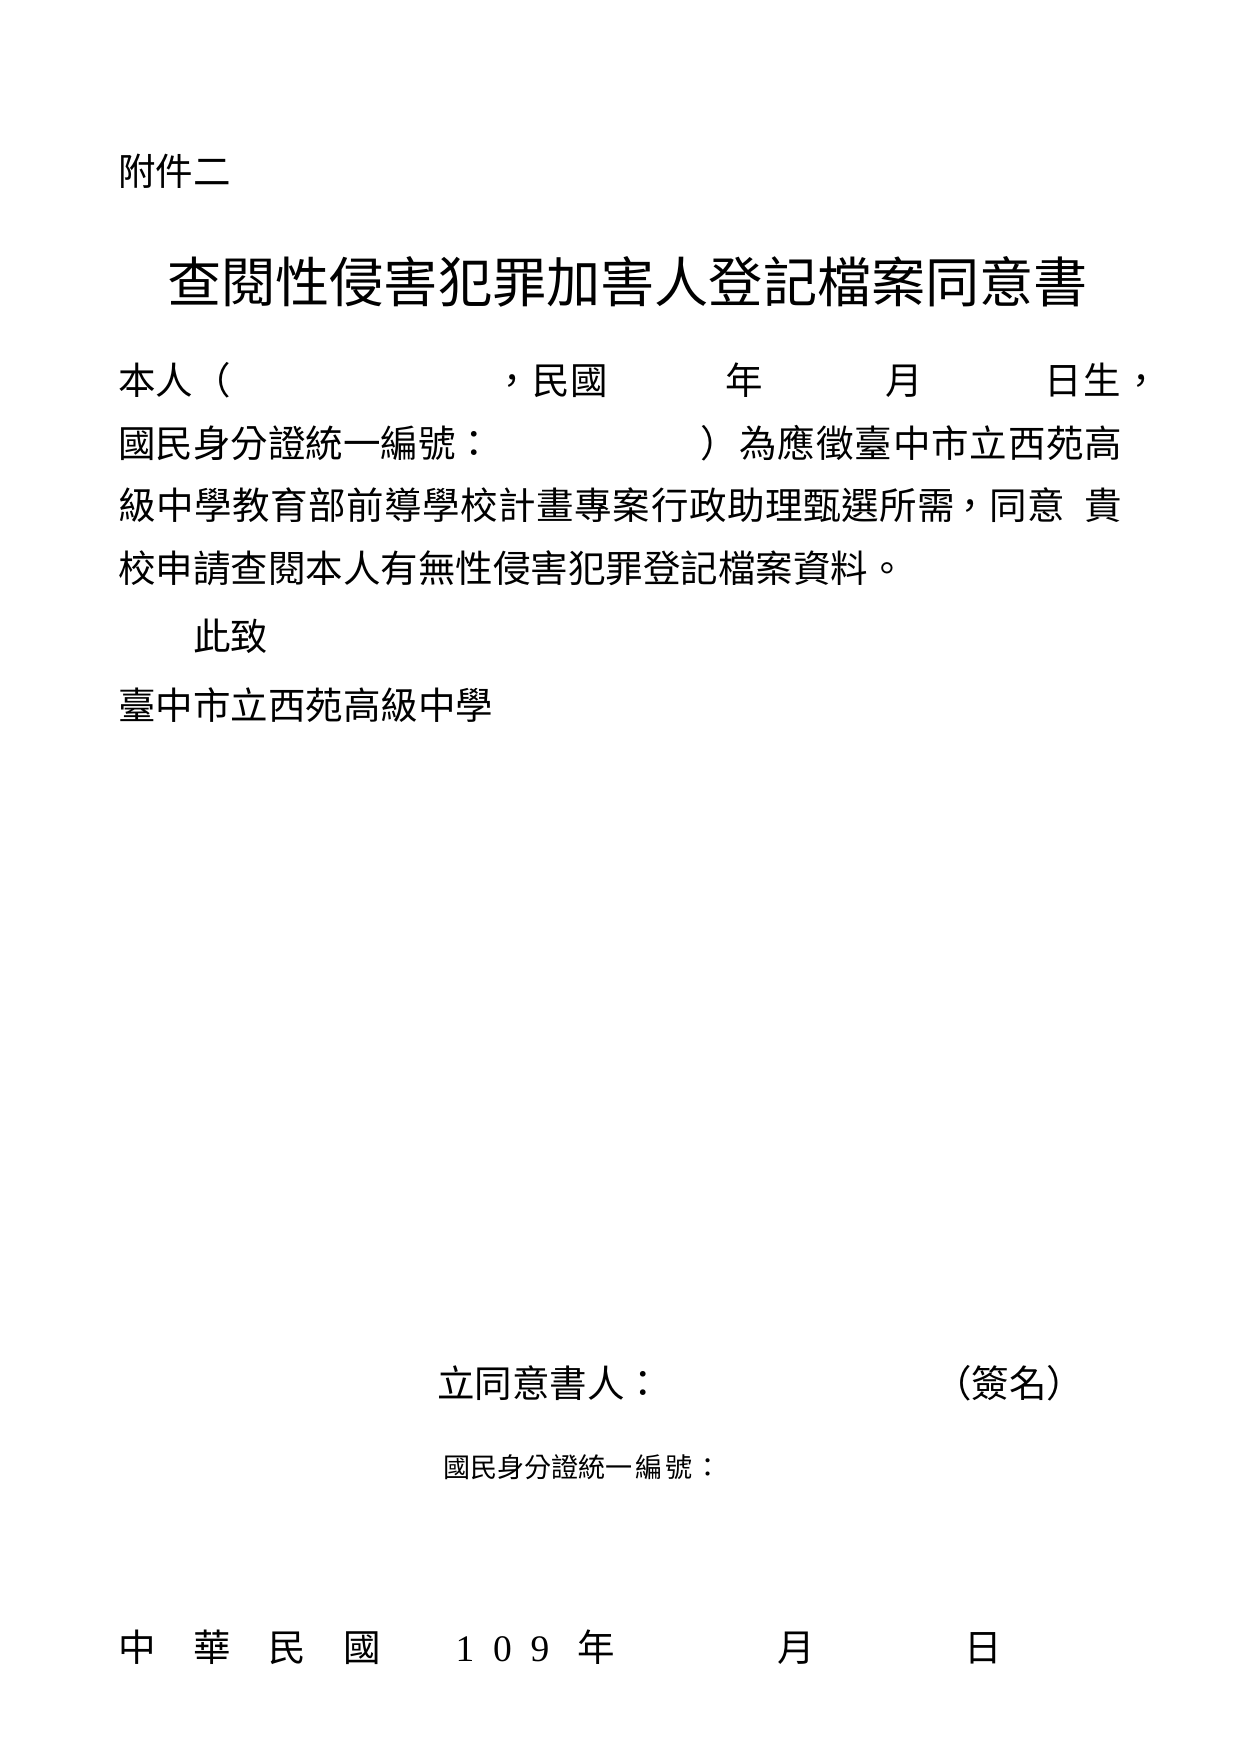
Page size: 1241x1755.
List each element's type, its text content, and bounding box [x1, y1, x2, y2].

text 臺中市立西苑高級中學 [118, 662, 1143, 730]
text 查閱性侵害犯罪加害人登記檔案同意書 [167, 239, 1143, 318]
text 國民身分證統一編號： [443, 1446, 748, 1485]
text 附件二 [118, 142, 1143, 196]
text 立同意書人： （簽名） [437, 1343, 1143, 1411]
text 本人（ ，民國 年 月 日生，國民身分證統一編號： ）為應徵臺中市立西苑高級中學教育部前導學校計畫專案行政助理甄選所需，同意 貴校申請查閱本人有無性侵害犯罪登記檔案資料。 [118, 343, 1123, 593]
text 中 華 民 國 1 0 9 年 月 日 [118, 1617, 1143, 1672]
text 此致 [193, 593, 1143, 662]
